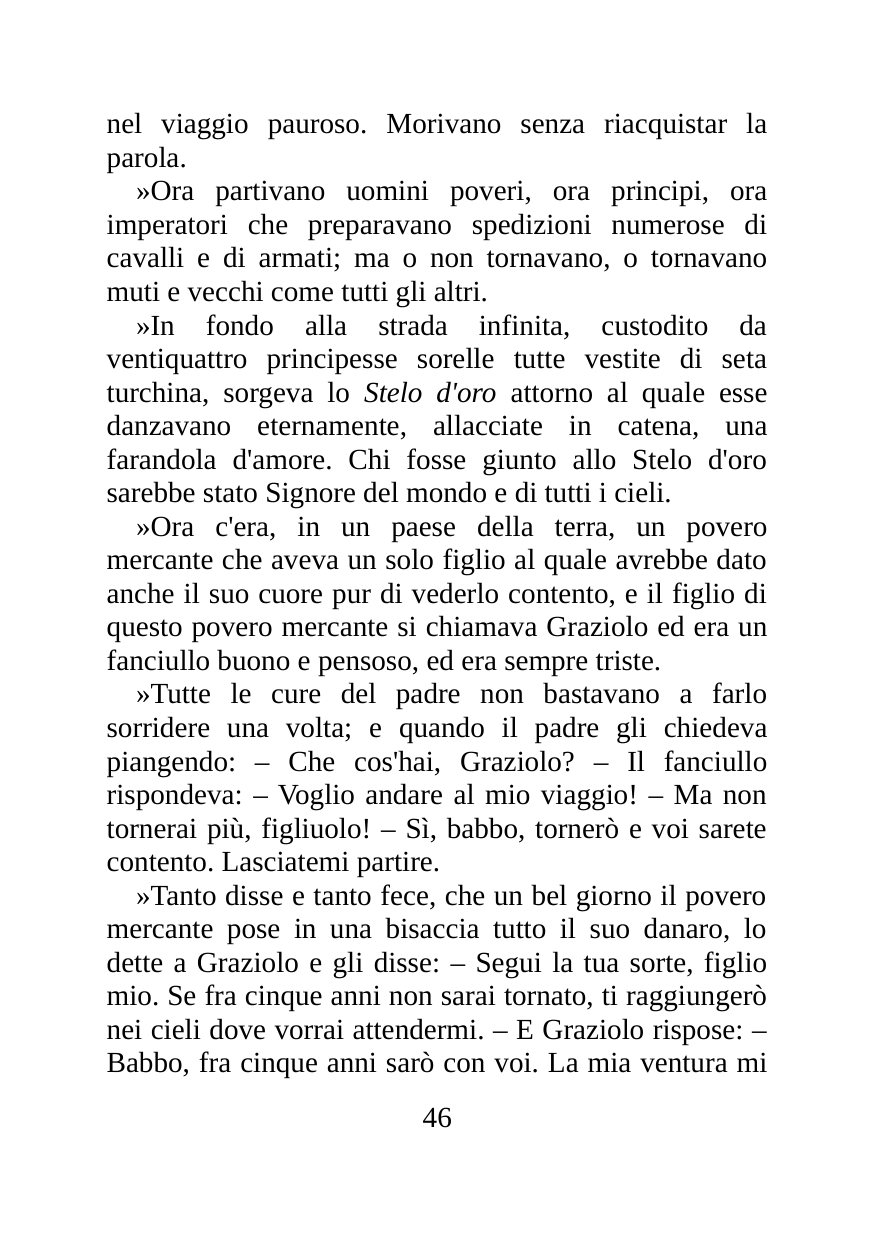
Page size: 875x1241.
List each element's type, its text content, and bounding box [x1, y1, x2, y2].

text »Ora c'era, in un paese della terra, un povero mercante che aveva un solo figlio al quale avrebbe dato anche il suo cuore pur di vederlo contento, e il figlio di questo povero mercante si chiamava Graziolo ed era un fanciullo buono e pensoso, ed era sempre triste. [106, 509, 768, 677]
text »Tanto disse e tanto fece, che un bel giorno il povero mercante pose in una bisaccia tutto il suo danaro, lo dette a Graziolo e gli disse: ‒ Segui la tua sorte, figlio mio. Se fra cinque anni non sarai tornato, ti raggiungerò nei cieli dove vorrai attendermi. ‒ E Graziolo rispose: ‒ Babbo, fra cinque anni sarò con voi. La mia ventura mi [106, 878, 768, 1079]
text »Ora partivano uomini poveri, ora principi, ora imperatori che preparavano spedizioni numerose di cavalli e di armati; ma o non tornavano, o tornavano muti e vecchi come tutti gli altri. [106, 173, 768, 308]
text nel viaggio pauroso. Morivano senza riacquistar la parola. [106, 106, 768, 173]
text »Tutte le cure del padre non bastavano a farlo sorridere una volta; e quando il padre gli chiedeva piangendo: ‒ Che cos'hai, Graziolo? ‒ Il fanciullo rispondeva: ‒ Voglio andare al mio viaggio! ‒ Ma non tornerai più, figliuolo! ‒ Sì, babbo, tornerò e voi sarete contento. Lasciatemi partire. [106, 677, 768, 878]
text »In fondo alla strada infinita, custodito da ventiquattro principesse sorelle tutte vestite di seta turchina, sorgeva lo Stelo d'oro attorno al quale esse danzavano eternamente, allacciate in catena, una farandola d'amore. Chi fosse giunto allo Stelo d'oro sarebbe stato Signore del mondo e di tutti i cieli. [106, 308, 768, 509]
